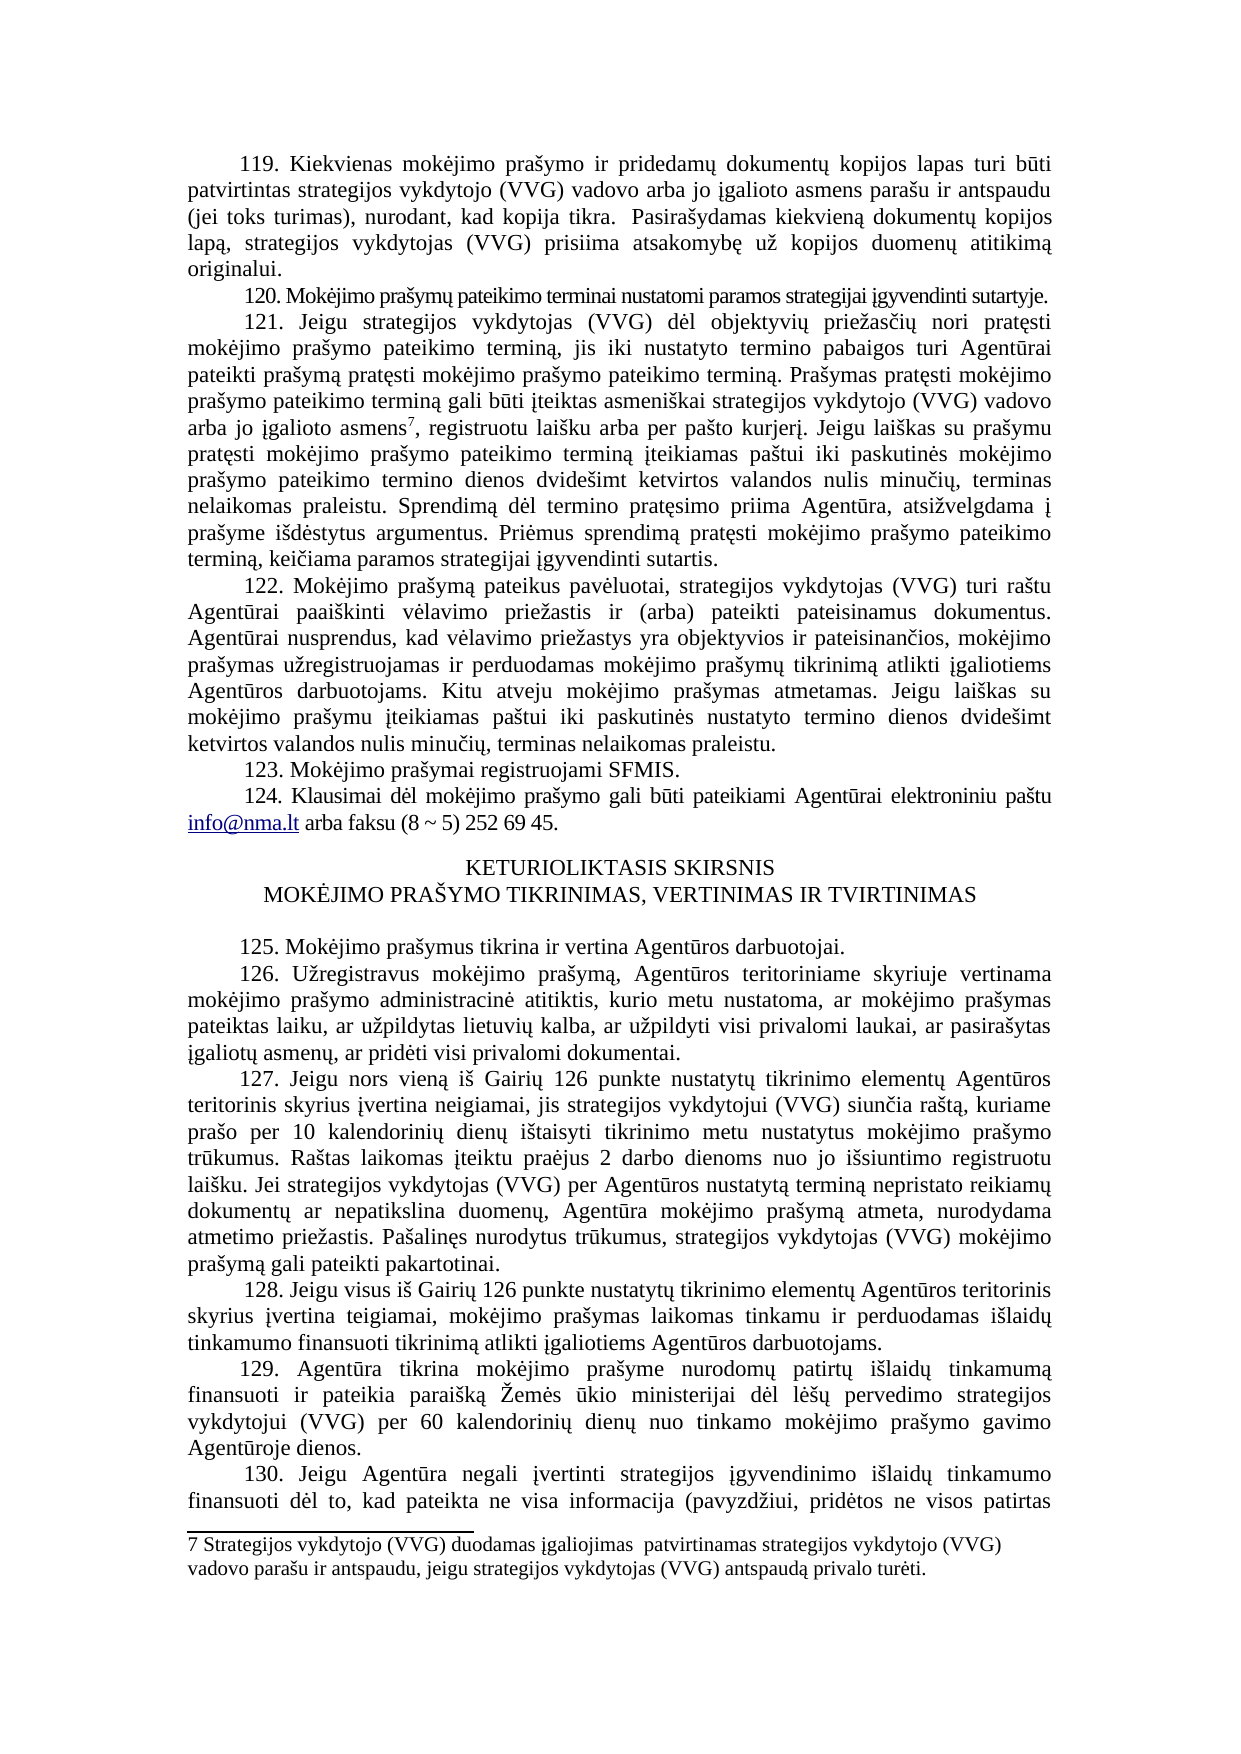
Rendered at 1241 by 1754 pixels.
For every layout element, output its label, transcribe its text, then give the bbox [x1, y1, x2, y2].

text 128. Jeigu visus iš Gairių 126 punkte nustatytų tikrinimo elementų Agentūros teritorinis skyrius įvertina teigiamai, mokėjimo prašymas laikomas tinkamu ir perduodamas išlaidų tinkamumo finansuoti tikrinimą atlikti įgaliotiems Agentūros darbuotojams. [187, 1276, 1053, 1355]
text 123. Mokėjimo prašymai registruojami SFMIS. [187, 756, 1053, 782]
text 120. Mokėjimo prašymų pateikimo terminai nustatomi paramos strategijai įgyvendinti sutartyje. [187, 282, 1053, 308]
text 124. Klausimai dėl mokėjimo prašymo gali būti pateikiami Agentūrai elektroniniu paštu info@nma.lt arba faksu (8 ~ 5) 252 69 45. [187, 782, 1053, 835]
subtitle MOKĖJIMO PRAŠYMO TIKRINIMAS, VERTINIMAS IR TVIRTINIMAS [187, 881, 1053, 907]
text 127. Jeigu nors vieną iš Gairių 126 punkte nustatytų tikrinimo elementų Agentūros teritorinis skyrius įvertina neigiamai, jis strategijos vykdytojui (VVG) siunčia raštą, kuriame prašo per 10 kalendorinių dienų ištaisyti tikrinimo metu nustatytus mokėjimo prašymo trūkumus. Raštas laikomas įteiktu praėjus 2 darbo dienoms nuo jo išsiuntimo registruotu laišku. Jei strategijos vykdytojas (VVG) per Agentūros nustatytą terminą nepristato reikiamų dokumentų ar nepatikslina duomenų, Agentūra mokėjimo prašymą atmeta, nurodydama atmetimo priežastis. Pašalinęs nurodytus trūkumus, strategijos vykdytojas (VVG) mokėjimo prašymą gali pateikti pakartotinai. [187, 1065, 1053, 1276]
text 121. Jeigu strategijos vykdytojas (VVG) dėl objektyvių priežasčių nori pratęsti mokėjimo prašymo pateikimo terminą, jis iki nustatyto termino pabaigos turi Agentūrai pateikti prašymą pratęsti mokėjimo prašymo pateikimo terminą. Prašymas pratęsti mokėjimo prašymo pateikimo terminą gali būti įteiktas asmeniškai strategijos vykdytojo (VVG) vadovo arba jo įgalioto asmens, registruotu laišku arba per pašto kurjerį. Jeigu laiškas su prašymu pratęsti mokėjimo prašymo pateikimo terminą įteikiamas paštui iki paskutinės mokėjimo prašymo pateikimo termino dienos dvidešimt ketvirtos valandos nulis minučių, terminas nelaikomas praleistu. Sprendimą dėl termino pratęsimo priima Agentūra, atsižvelgdama į prašyme išdėstytus argumentus. Priėmus sprendimą pratęsti mokėjimo prašymo pateikimo terminą, keičiama paramos strategijai įgyvendinti sutartis. [187, 308, 1053, 572]
text Strategijos vykdytojo (VVG) duodamas įgaliojimas patvirtinamas strategijos vykdytojo (VVG) vadovo parašu ir antspaudu, jeigu strategijos vykdytojas (VVG) antspaudą privalo turėti. [187, 1532, 1053, 1580]
text 125. Mokėjimo prašymus tikrina ir vertina Agentūros darbuotojai. [187, 933, 1053, 960]
subtitle KETURIOLIKTASIS SKIRSNIS [187, 854, 1053, 881]
text 126. Užregistravus mokėjimo prašymą, Agentūros teritoriniame skyriuje vertinama mokėjimo prašymo administracinė atitiktis, kurio metu nustatoma, ar mokėjimo prašymas pateiktas laiku, ar užpildytas lietuvių kalba, ar užpildyti visi privalomi laukai, ar pasirašytas įgaliotų asmenų, ar pridėti visi privalomi dokumentai. [187, 960, 1053, 1065]
text 130. Jeigu Agentūra negali įvertinti strategijos įgyvendinimo išlaidų tinkamumo finansuoti dėl to, kad pateikta ne visa informacija (pavyzdžiui, pridėtos ne visos patirtas [187, 1461, 1053, 1513]
text 129. Agentūra tikrina mokėjimo prašyme nurodomų patirtų išlaidų tinkamumą finansuoti ir pateikia paraišką Žemės ūkio ministerijai dėl lėšų pervedimo strategijos vykdytojui (VVG) per 60 kalendorinių dienų nuo tinkamo mokėjimo prašymo gavimo Agentūroje dienos. [187, 1355, 1053, 1461]
text 122. Mokėjimo prašymą pateikus pavėluotai, strategijos vykdytojas (VVG) turi raštu Agentūrai paaiškinti vėlavimo priežastis ir (arba) pateikti pateisinamus dokumentus. Agentūrai nusprendus, kad vėlavimo priežastys yra objektyvios ir pateisinančios, mokėjimo prašymas užregistruojamas ir perduodamas mokėjimo prašymų tikrinimą atlikti įgaliotiems Agentūros darbuotojams. Kitu atveju mokėjimo prašymas atmetamas. Jeigu laiškas su mokėjimo prašymu įteikiamas paštui iki paskutinės nustatyto termino dienos dvidešimt ketvirtos valandos nulis minučių, terminas nelaikomas praleistu. [187, 572, 1053, 756]
text 119. Kiekvienas mokėjimo prašymo ir pridedamų dokumentų kopijos lapas turi būti patvirtintas strategijos vykdytojo (VVG) vadovo arba jo įgalioto asmens parašu ir antspaudu (jei toks turimas), nurodant, kad kopija tikra. Pasirašydamas kiekvieną dokumentų kopijos lapą, strategijos vykdytojas (VVG) prisiima atsakomybę už kopijos duomenų atitikimą originalui. [187, 150, 1053, 282]
